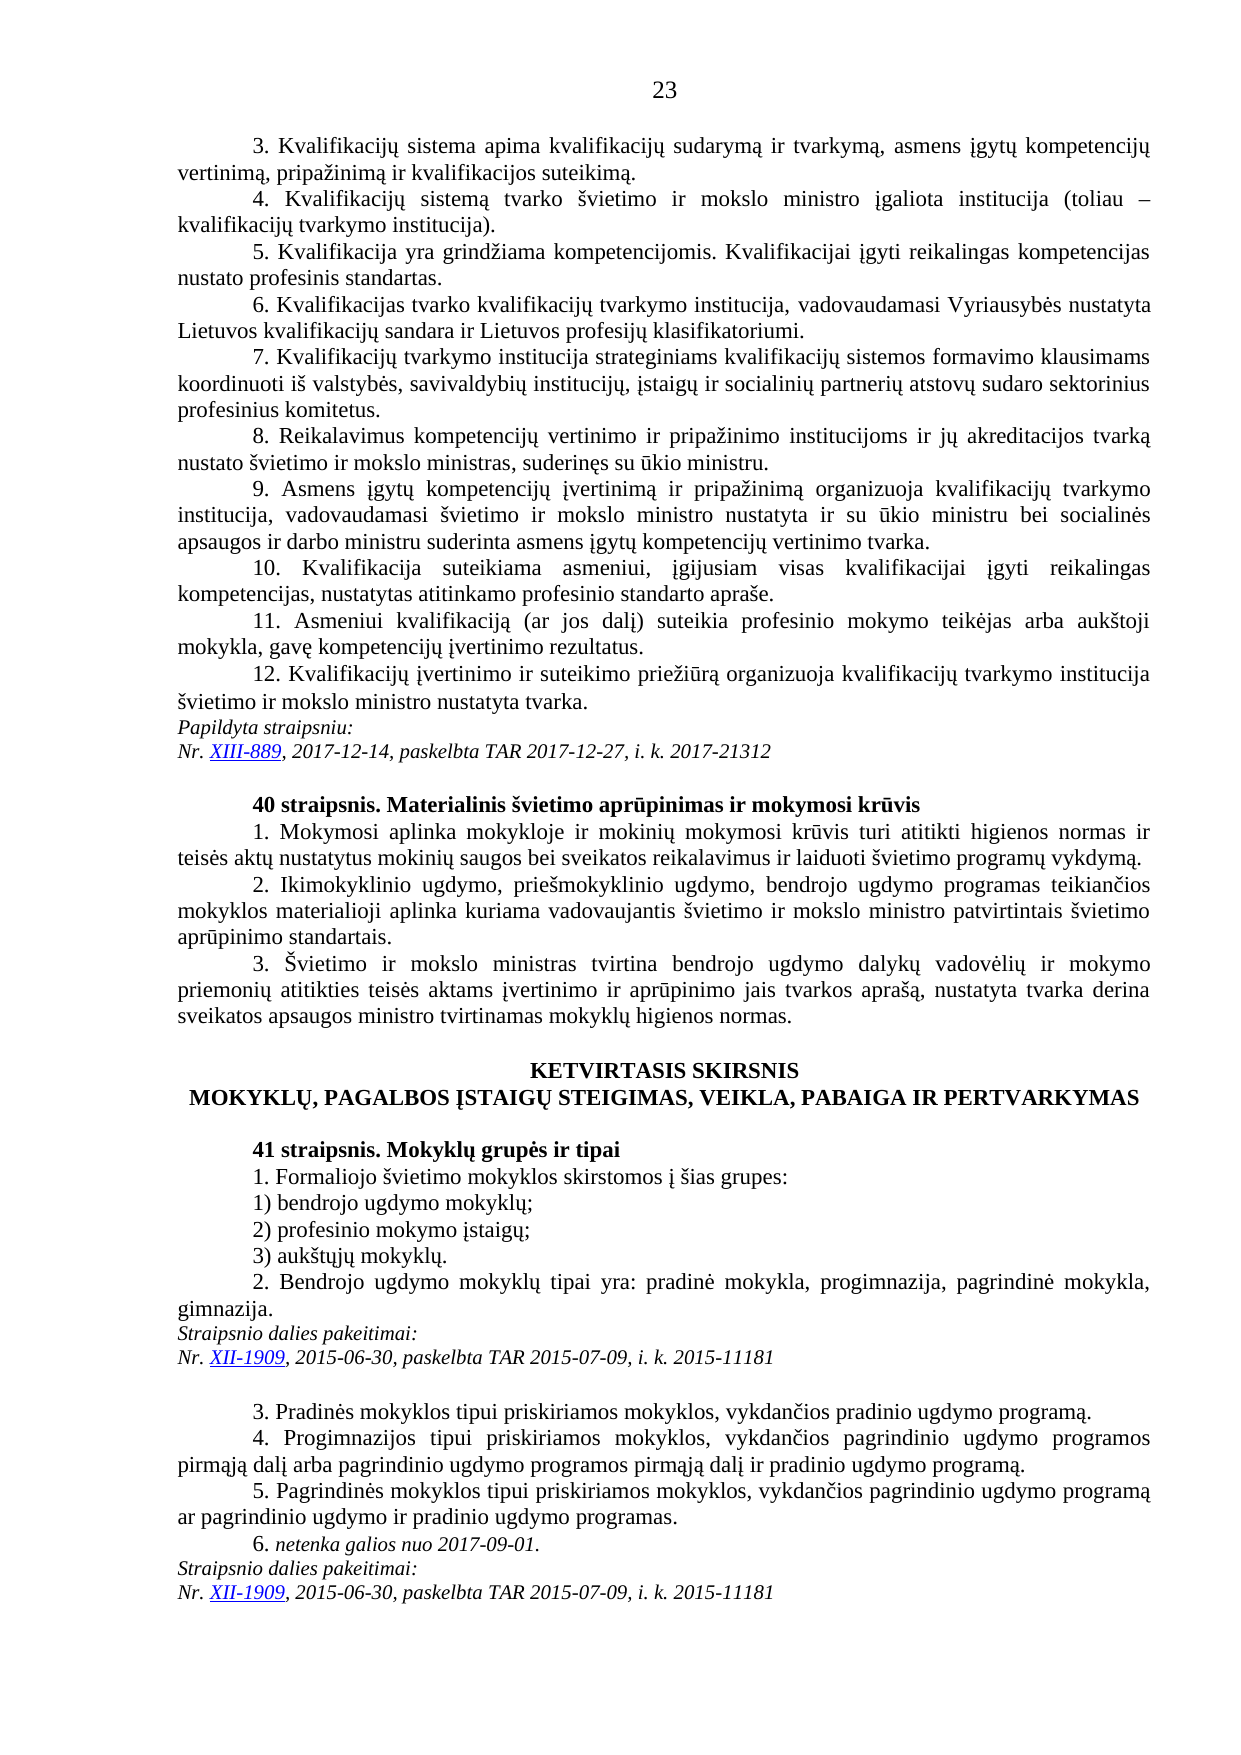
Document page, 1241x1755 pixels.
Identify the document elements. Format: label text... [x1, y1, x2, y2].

text 4. Progimnazijos tipui priskiriamos mokyklos, vykdančios pagrindinio ugdymo programos pirmąją dalį arba pagrindinio ugdymo programos pirmąją dalį ir pradinio ugdymo programą. [177, 1424, 1152, 1477]
text 1) bendrojo ugdymo mokyklų; [177, 1189, 1152, 1216]
text Nr. XII-1909, 2015-06-30, paskelbta TAR 2015-07-09, i. k. 2015-11181 [177, 1345, 1152, 1369]
text 40 straipsnis. Materialinis švietimo aprūpinimas ir mokymosi krūvis [177, 792, 1152, 818]
text 8. Reikalavimus kompetencijų vertinimo ir pripažinimo institucijoms ir jų akreditacijos tvarką nustato švietimo ir mokslo ministras, suderinęs su ūkio ministru. [177, 422, 1152, 475]
text 2) profesinio mokymo įstaigų; [177, 1216, 1152, 1242]
text Nr. XIII-889, 2017-12-14, paskelbta TAR 2017-12-27, i. k. 2017-21312 [177, 739, 1152, 763]
text 10. Kvalifikacija suteikiama asmeniui, įgijusiam visas kvalifikacijai įgyti reikalingas kompetencijas, nustatytas atitinkamo profesinio standarto apraše. [177, 554, 1152, 607]
text 6. netenka galios nuo 2017-09-01. [177, 1530, 1152, 1556]
text 7. Kvalifikacijų tvarkymo institucija strateginiams kvalifikacijų sistemos formavimo klausimams koordinuoti iš valstybės, savivaldybių institucijų, įstaigų ir socialinių partnerių atstovų sudaro sektorinius profesinius komitetus. [177, 343, 1152, 422]
text 3) aukštųjų mokyklų. [177, 1242, 1152, 1268]
text Straipsnio dalies pakeitimai: [177, 1321, 1152, 1345]
text 3. Pradinės mokyklos tipui priskiriamos mokyklos, vykdančios pradinio ugdymo programą. [177, 1398, 1152, 1424]
text 3. Švietimo ir mokslo ministras tvirtina bendrojo ugdymo dalykų vadovėlių ir mokymo priemonių atitikties teisės aktams įvertinimo ir aprūpinimo jais tvarkos aprašą, nustatyta tvarka derina sveikatos apsaugos ministro tvirtinamas mokyklų higienos normas. [177, 950, 1152, 1029]
text 2. Ikimokyklinio ugdymo, priešmokyklinio ugdymo, bendrojo ugdymo programas teikiančios mokyklos materialioji aplinka kuriama vadovaujantis švietimo ir mokslo ministro patvirtintais švietimo aprūpinimo standartais. [177, 871, 1152, 950]
text 12. Kvalifikacijų įvertinimo ir suteikimo priežiūrą organizuoja kvalifikacijų tvarkymo institucija švietimo ir mokslo ministro nustatyta tvarka. [177, 659, 1152, 715]
text 2. Bendrojo ugdymo mokyklų tipai yra: pradinė mokykla, progimnazija, pagrindinė mokykla, gimnazija. [177, 1268, 1152, 1321]
text 6. Kvalifikacijas tvarko kvalifikacijų tvarkymo institucija, vadovaudamasi Vyriausybės nustatyta Lietuvos kvalifikacijų sandara ir Lietuvos profesijų klasifikatoriumi. [177, 291, 1152, 343]
text 4. Kvalifikacijų sistemą tvarko švietimo ir mokslo ministro įgaliota institucija (toliau – kvalifikacijų tvarkymo institucija). [177, 185, 1152, 238]
text MOKYKLŲ, PAGALBOS ĮSTAIGŲ STEIGIMAS, VEIKLA, PABAIGA IR PERTVARKYMAS [177, 1084, 1152, 1110]
text 11. Asmeniui kvalifikaciją (ar jos dalį) suteikia profesinio mokymo teikėjas arba aukštoji mokykla, gavę kompetencijų įvertinimo rezultatus. [177, 607, 1152, 659]
text KETVIRTASIS SKIRSNIS [177, 1057, 1152, 1084]
text 41 straipsnis. Mokyklų grupės ir tipai [177, 1137, 1152, 1163]
text 5. Kvalifikacija yra grindžiama kompetencijomis. Kvalifikacijai įgyti reikalingas kompetencijas nustato profesinis standartas. [177, 238, 1152, 291]
text Papildyta straipsniu: [177, 715, 1152, 739]
text 9. Asmens įgytų kompetencijų įvertinimą ir pripažinimą organizuoja kvalifikacijų tvarkymo institucija, vadovaudamasi švietimo ir mokslo ministro nustatyta ir su ūkio ministru bei socialinės apsaugos ir darbo ministru suderinta asmens įgytų kompetencijų vertinimo tvarka. [177, 475, 1152, 554]
text 3. Kvalifikacijų sistema apima kvalifikacijų sudarymą ir tvarkymą, asmens įgytų kompetencijų vertinimą, pripažinimą ir kvalifikacijos suteikimą. [177, 132, 1152, 185]
text Straipsnio dalies pakeitimai: [177, 1556, 1152, 1580]
text 1. Formaliojo švietimo mokyklos skirstomos į šias grupes: [177, 1163, 1152, 1189]
text Nr. XII-1909, 2015-06-30, paskelbta TAR 2015-07-09, i. k. 2015-11181 [177, 1580, 1152, 1604]
text 5. Pagrindinės mokyklos tipui priskiriamos mokyklos, vykdančios pagrindinio ugdymo programą ar pagrindinio ugdymo ir pradinio ugdymo programas. [177, 1477, 1152, 1530]
text 1. Mokymosi aplinka mokykloje ir mokinių mokymosi krūvis turi atitikti higienos normas ir teisės aktų nustatytus mokinių saugos bei sveikatos reikalavimus ir laiduoti švietimo programų vykdymą. [177, 818, 1152, 871]
